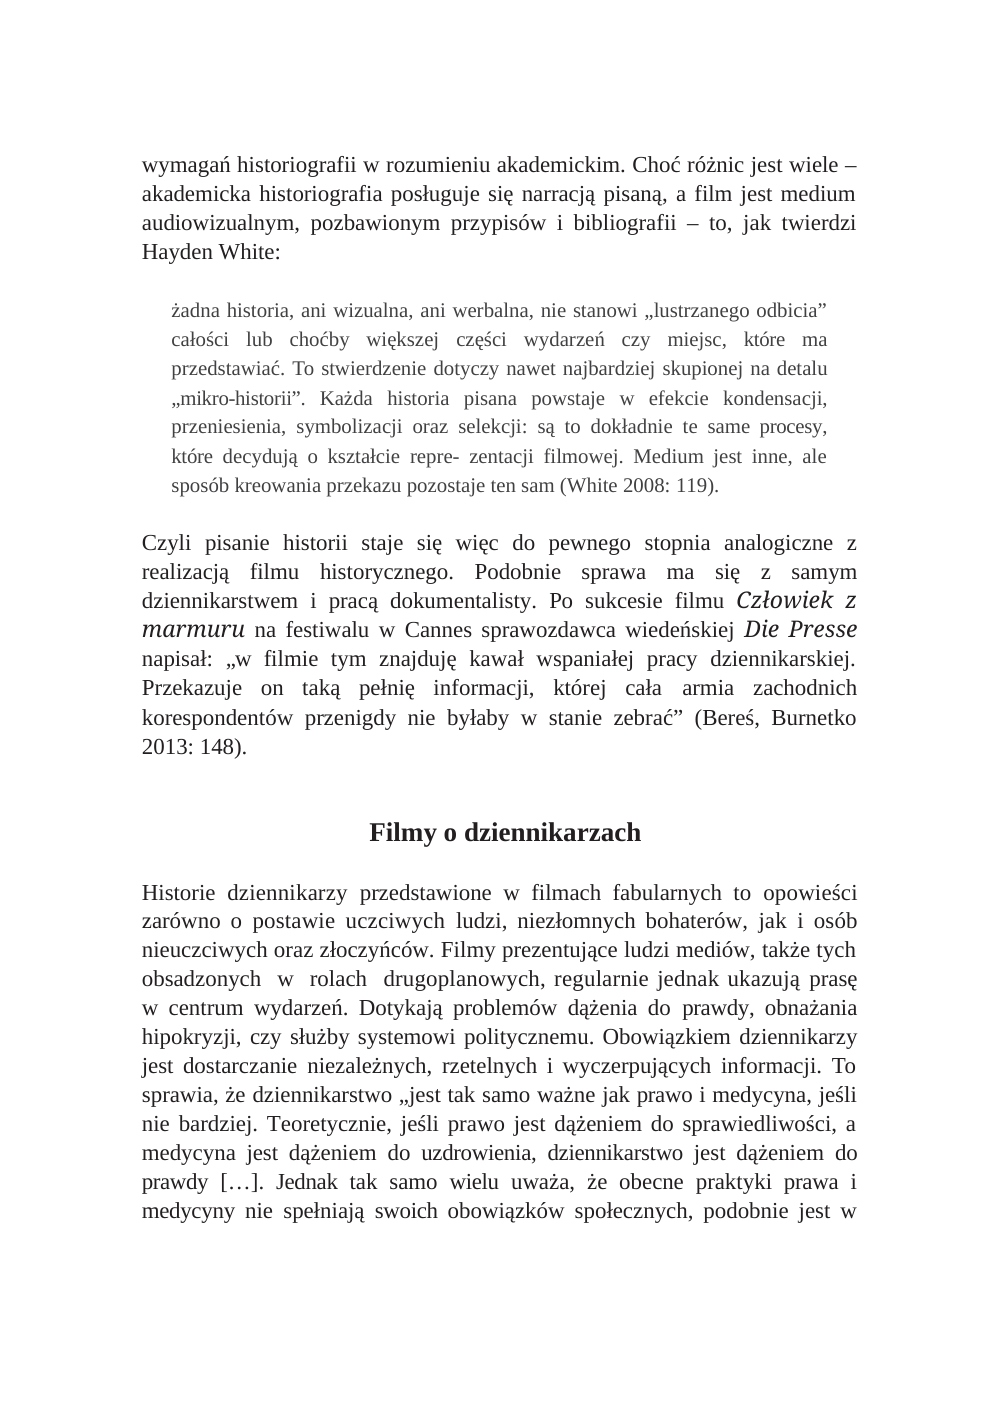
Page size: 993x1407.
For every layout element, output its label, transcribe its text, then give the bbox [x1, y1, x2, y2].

text wymagań historiografii w rozumieniu akademickim. Choć różnic jest wiele – akademicka historiografia posługuje się narracją pisaną, a film jest medium audiowizualnym, pozbawionym przypisów i bibliografii – to, jak twierdzi Hayden White: [142, 152, 857, 265]
text Czyli pisanie historii staje się więc do pewnego stopnia analogiczne z realizacją filmu historycznego. Podobnie sprawa ma się z samym dziennikarstwem i pracą dokumentalisty. Po sukcesie filmu Człowiek z marmuru na festiwalu w Cannes sprawozdawca wiedeńskiej Die Presse napisał: „w filmie tym znajduję kawał wspaniałej pracy dziennikarskiej. Przekazuje on taką pełnię informacji, której cała armia zachodnich korespondentów przenigdy nie byłaby w stanie zebrać” (Bereś, Burnetko 2013: 148). [142, 527, 857, 760]
text żadna historia, ani wizualna, ani werbalna, nie stanowi „lustrzanego odbicia” całości lub choćby większej części wydarzeń czy miejsc, które ma przedstawiać. To stwierdzenie dotyczy nawet najbardziej skupionej na detalu „mikro-historii”. Każda historia pisana powstaje w efekcie kondensacji, przeniesienia, symbolizacji oraz selekcji: są to dokładnie te same procesy, które decydują o kształcie repre- zentacji filmowej. Medium jest inne, ale sposób kreowania przekazu pozostaje ten sam (White 2008: 119). [171, 298, 828, 497]
text Historie dziennikarzy przedstawione w filmach fabularnych to opowieści zarówno o postawie uczciwych ludzi, niezłomnych bohaterów, jak i osób nieuczciwych oraz złoczyńców. Filmy prezentujące ludzi mediów, także tych obsadzonych w rolach drugoplanowych, regularnie jednak ukazują prasę w centrum wydarzeń. Dotykają problemów dążenia do prawdy, obnażania hipokryzji, czy służby systemowi politycznemu. Obowiązkiem dziennikarzy jest dostarczanie niezależnych, rzetelnych i wyczerpujących informacji. To sprawia, że dziennikarstwo „jest tak samo ważne jak prawo i medycyna, jeśli nie bardziej. Teoretycznie, jeśli prawo jest dążeniem do sprawiedliwości, a medycyna jest dążeniem do uzdrowienia, dziennikarstwo jest dążeniem do prawdy […]. Jednak tak samo wielu uważa, że obecne praktyki prawa i medycyny nie spełniają swoich obowiązków społecznych, podobnie jest w [142, 879, 857, 1223]
subtitle Filmy o dziennikarzach [369, 816, 870, 847]
